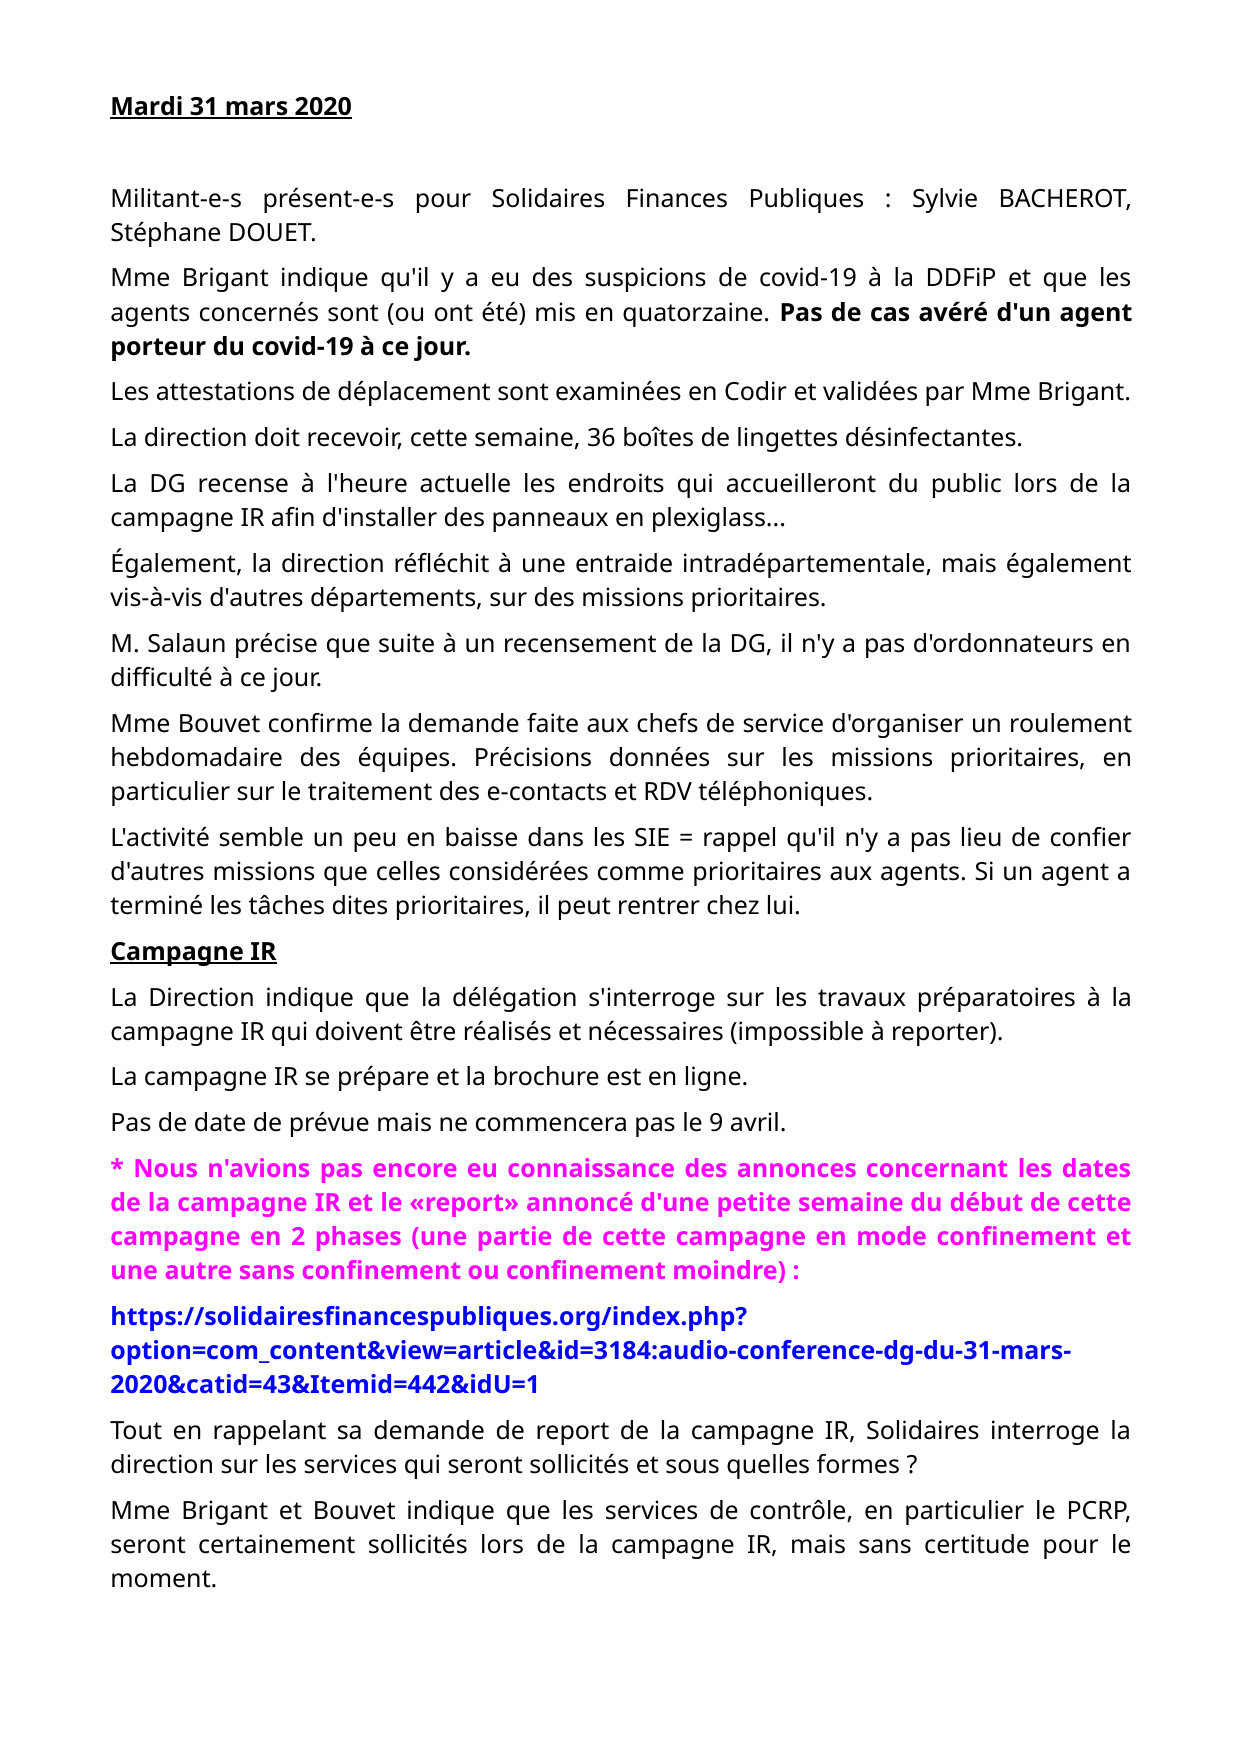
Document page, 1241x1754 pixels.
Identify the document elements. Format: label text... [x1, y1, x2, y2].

text Campagne IR [110, 933, 1133, 967]
text * Nous n'avions pas encore eu connaissance des annonces concernant les dates de la campagne IR et le «report» annoncé d'une petite semaine du début de cette campagne en 2 phases (une partie de cette campagne en mode confinement et une autre sans confinement ou confinement moindre) : [110, 1151, 1133, 1287]
text La Direction indique que la délégation s'interroge sur les travaux préparatoires à la campagne IR qui doivent être réalisés et nécessaires (impossible à reporter). [110, 979, 1133, 1047]
text https://solidairesfinancespubliques.org/index.php?option=com_content&view=article&id=3184:audio-conference-dg-du-31-mars-2020&catid=43&Itemid=442&idU=1 [110, 1299, 1133, 1401]
text L'activité semble un peu en baisse dans les SIE = rappel qu'il n'y a pas lieu de confier d'autres missions que celles considérées comme prioritaires aux agents. Si un agent a terminé les tâches dites prioritaires, il peut rentrer chez lui. [110, 819, 1133, 922]
text Militant-e-s présent-e-s pour Solidaires Finances Publiques : Sylvie BACHEROT, Stéphane DOUET. [110, 180, 1133, 248]
text Mme Brigant indique qu'il y a eu des suspicions de covid-19 à la DDFiP et que les agents concernés sont (ou ont été) mis en quatorzaine. Pas de cas avéré d'un agent porteur du covid-19 à ce jour. [110, 260, 1133, 362]
text La campagne IR se prépare et la brochure est en ligne. [110, 1059, 1133, 1093]
text Les attestations de déplacement sont examinées en Codir et validées par Mme Brigant. [110, 374, 1133, 408]
text Mardi 31 mars 2020 [110, 88, 1133, 123]
text Pas de date de prévue mais ne commencera pas le 9 avril. [110, 1105, 1133, 1139]
text La direction doit recevoir, cette semaine, 36 boîtes de lingettes désinfectantes. [110, 420, 1133, 454]
text Tout en rappelant sa demande de report de la campagne IR, Solidaires interroge la direction sur les services qui seront sollicités et sous quelles formes ? [110, 1413, 1133, 1481]
text Mme Bouvet confirme la demande faite aux chefs de service d'organiser un roulement hebdomadaire des équipes. Précisions données sur les missions prioritaires, en particulier sur le traitement des e-contacts et RDV téléphoniques. [110, 705, 1133, 808]
text La DG recense à l'heure actuelle les endroits qui accueilleront du public lors de la campagne IR afin d'installer des panneaux en plexiglass... [110, 466, 1133, 534]
text Mme Brigant et Bouvet indique que les services de contrôle, en particulier le PCRP, seront certainement sollicités lors de la campagne IR, mais sans certitude pour le moment. [110, 1493, 1133, 1595]
text Également, la direction réfléchit à une entraide intradépartementale, mais également vis-à-vis d'autres départements, sur des missions prioritaires. [110, 546, 1133, 614]
text M. Salaun précise que suite à un recensement de la DG, il n'y a pas d'ordonnateurs en difficulté à ce jour. [110, 626, 1133, 694]
